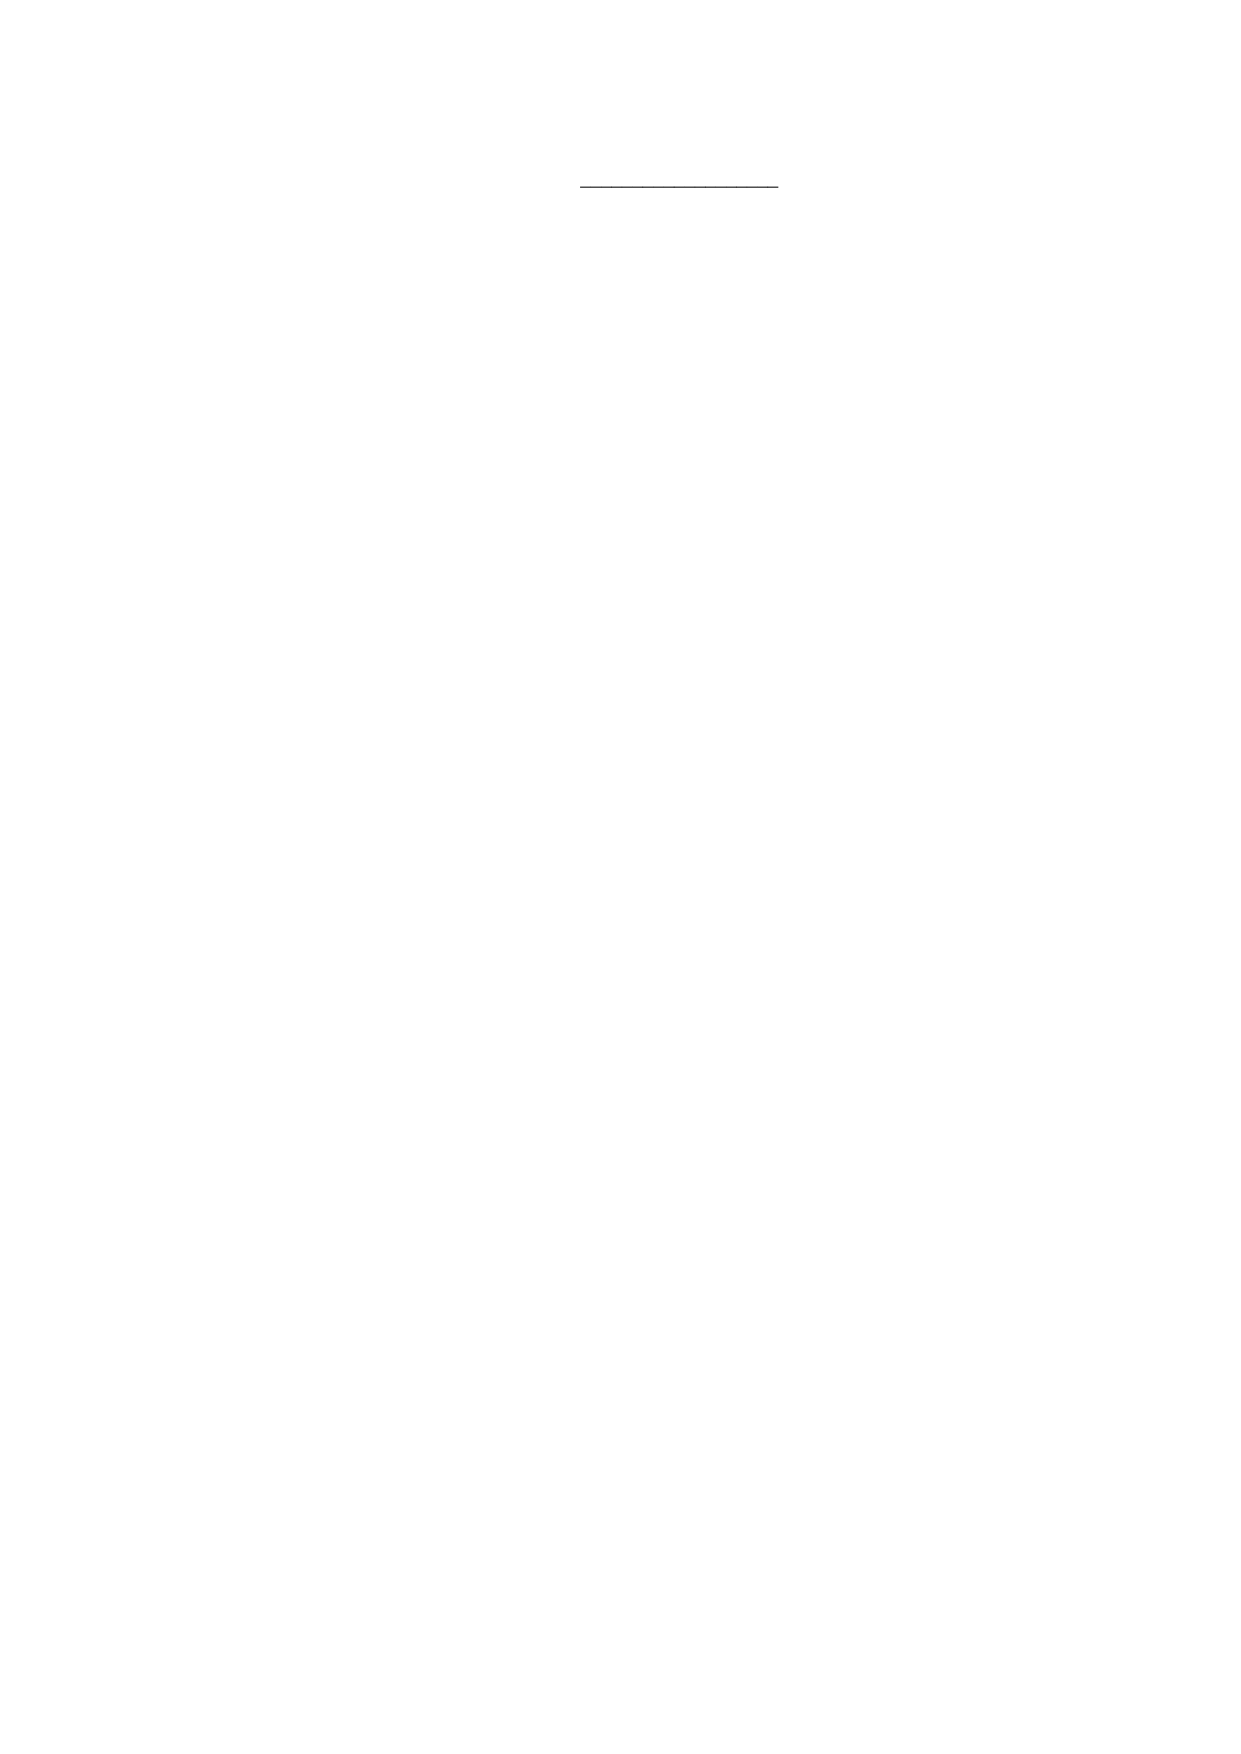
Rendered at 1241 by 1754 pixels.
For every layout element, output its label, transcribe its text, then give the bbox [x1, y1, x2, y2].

text ___________________ [177, 166, 1181, 190]
